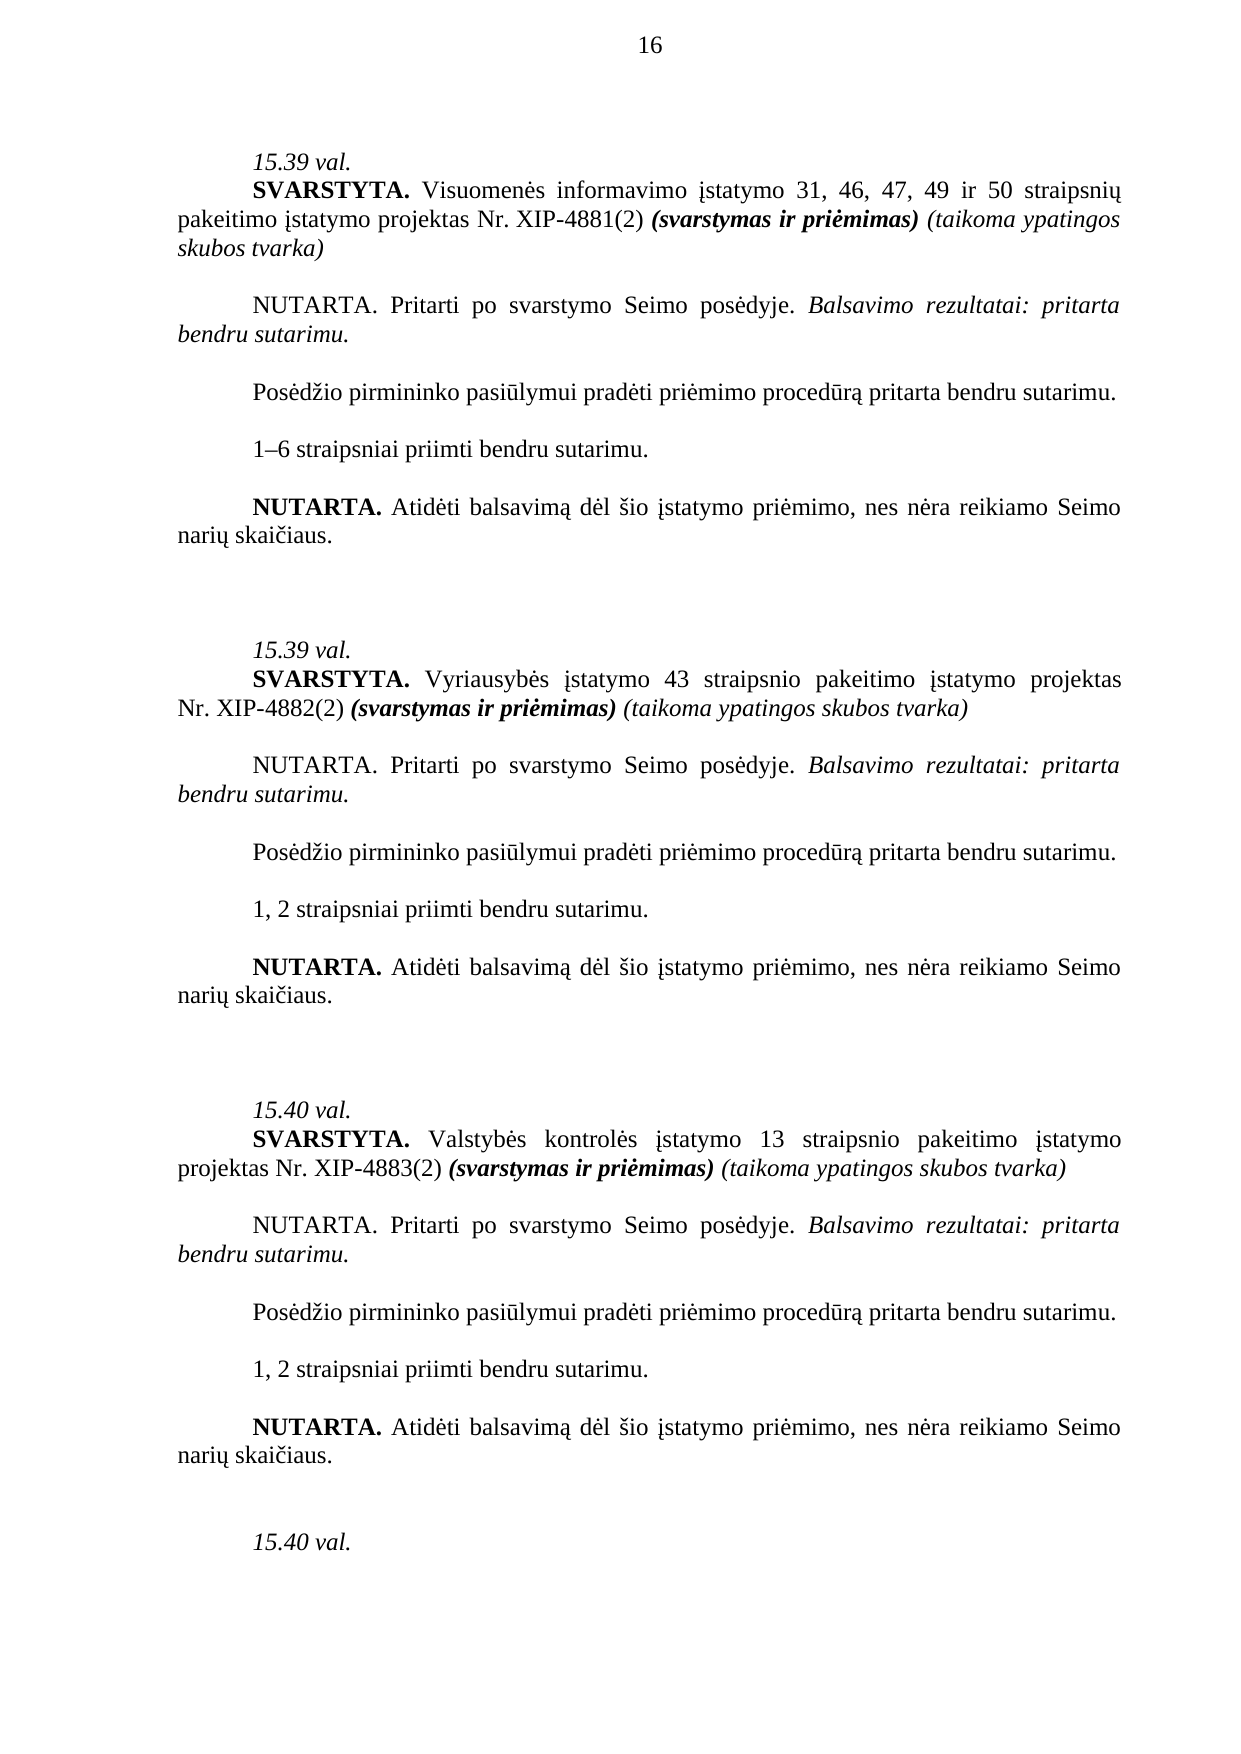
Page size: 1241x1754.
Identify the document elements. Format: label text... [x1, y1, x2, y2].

text 15.40 val. [177, 1527, 1122, 1556]
text NUTARTA. Atidėti balsavimą dėl šio įstatymo priėmimo, nes nėra reikiamo Seimo narių skaičiaus. [177, 952, 1122, 1009]
text NUTARTA. Pritarti po svarstymo Seimo posėdyje. Balsavimo rezultatai: pritarta bendru sutarimu. [177, 751, 1122, 808]
text Posėdžio pirmininko pasiūlymui pradėti priėmimo procedūrą pritarta bendru sutarimu. [177, 377, 1122, 406]
text NUTARTA. Atidėti balsavimą dėl šio įstatymo priėmimo, nes nėra reikiamo Seimo narių skaičiaus. [177, 492, 1122, 549]
text NUTARTA. Atidėti balsavimą dėl šio įstatymo priėmimo, nes nėra reikiamo Seimo narių skaičiaus. [177, 1412, 1122, 1469]
text NUTARTA. Pritarti po svarstymo Seimo posėdyje. Balsavimo rezultatai: pritarta bendru sutarimu. [177, 291, 1122, 348]
text 1, 2 straipsniai priimti bendru sutarimu. [177, 1354, 1122, 1383]
text SVARSTYTA. Visuomenės informavimo įstatymo 31, 46, 47, 49 ir 50 straipsnių pakeitimo įstatymo projektas Nr. XIP-4881(2) (svarstymas ir priėmimas) (taikoma ypatingos skubos tvarka) [177, 176, 1122, 262]
text SVARSTYTA. Valstybės kontrolės įstatymo 13 straipsnio pakeitimo įstatymo projektas Nr. XIP-4883(2) (svarstymas ir priėmimas) (taikoma ypatingos skubos tvarka) [177, 1124, 1122, 1182]
text Posėdžio pirmininko pasiūlymui pradėti priėmimo procedūrą pritarta bendru sutarimu. [177, 837, 1122, 866]
text SVARSTYTA. Vyriausybės įstatymo 43 straipsnio pakeitimo įstatymo projektas Nr. XIP-4882(2) (svarstymas ir priėmimas) (taikoma ypatingos skubos tvarka) [177, 664, 1122, 722]
text 15.39 val. [177, 147, 1122, 176]
text Posėdžio pirmininko pasiūlymui pradėti priėmimo procedūrą pritarta bendru sutarimu. [177, 1297, 1122, 1326]
text NUTARTA. Pritarti po svarstymo Seimo posėdyje. Balsavimo rezultatai: pritarta bendru sutarimu. [177, 1211, 1122, 1268]
text 1–6 straipsniai priimti bendru sutarimu. [177, 434, 1122, 463]
text 15.40 val. [177, 1096, 1122, 1124]
text 1, 2 straipsniai priimti bendru sutarimu. [177, 894, 1122, 923]
text 15.39 val. [177, 636, 1122, 664]
